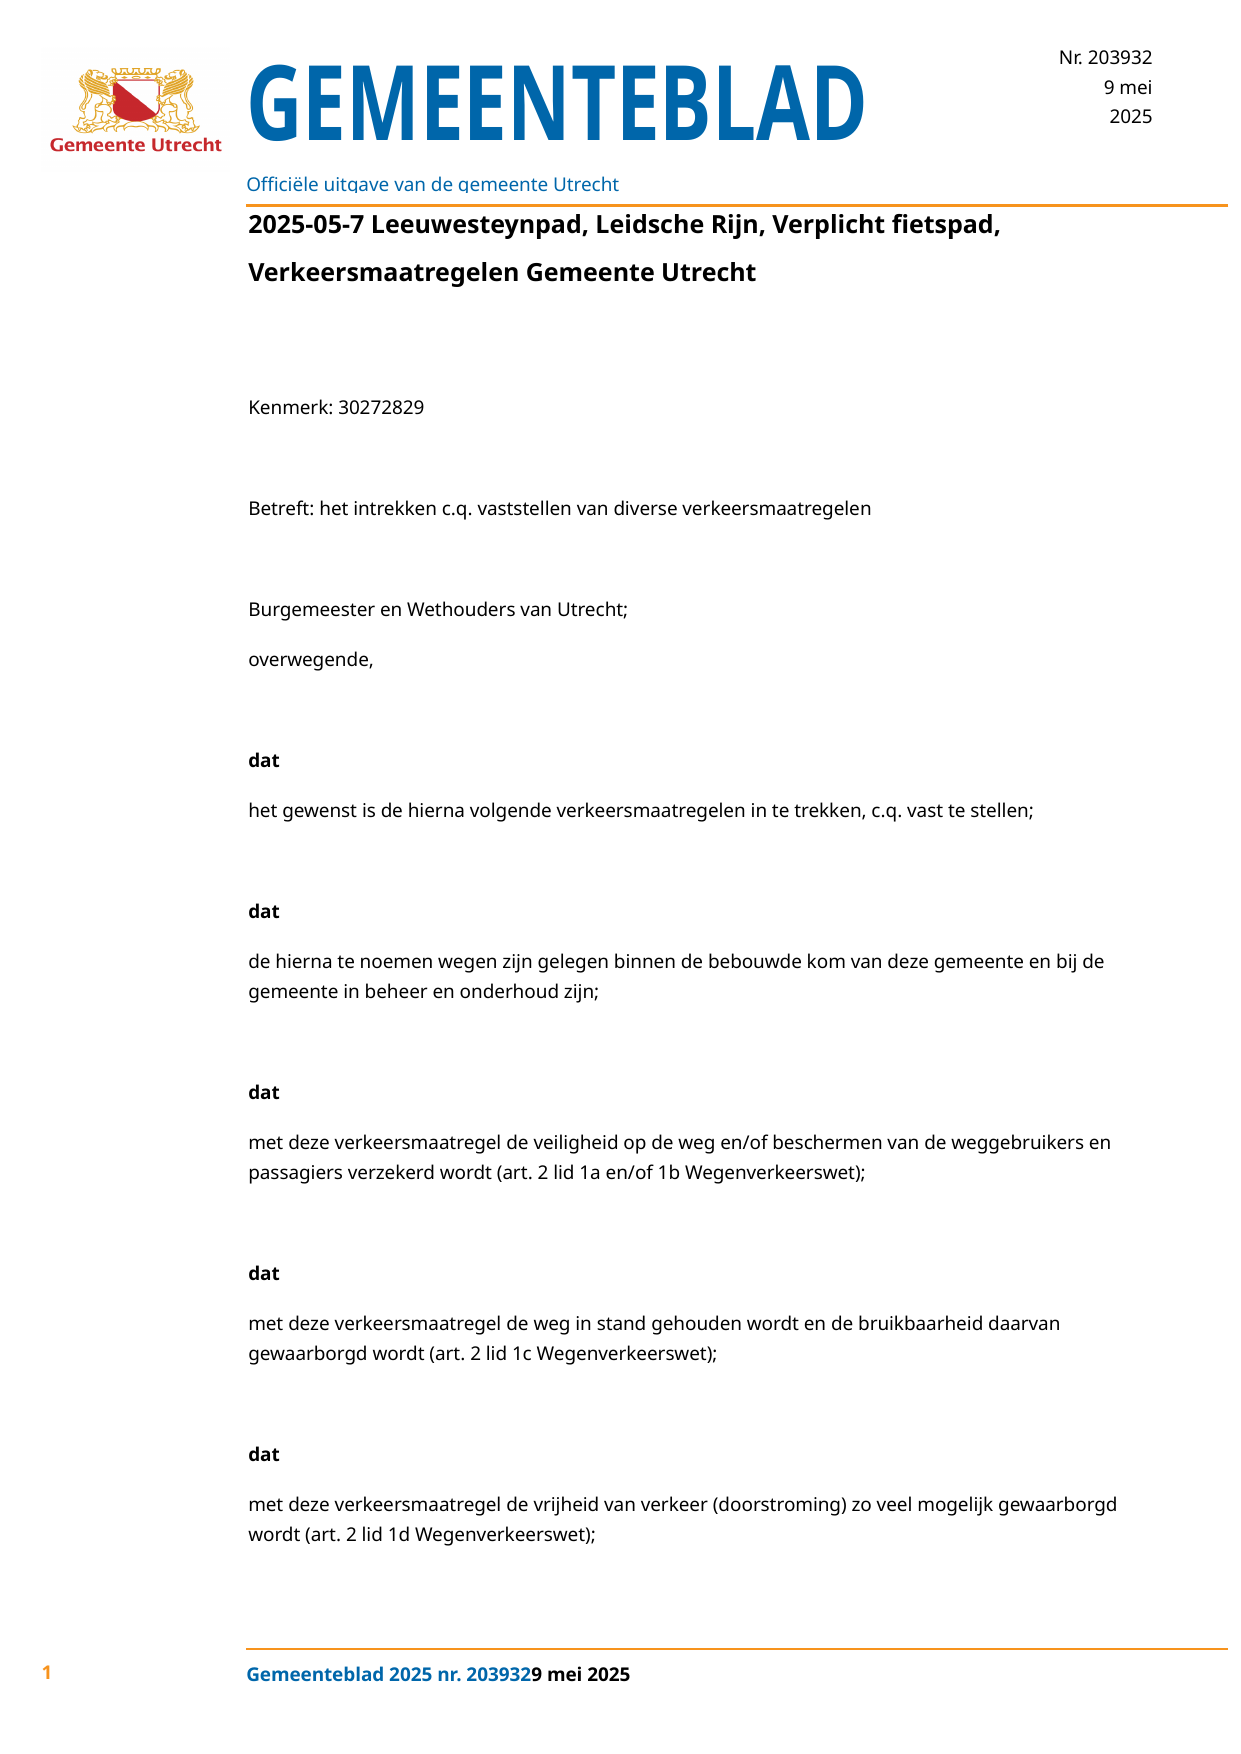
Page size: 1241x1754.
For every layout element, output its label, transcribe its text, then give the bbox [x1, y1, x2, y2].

text 2025-05-7 Leeuwesteynpad, Leidsche Rijn, Verplicht fietspad, Verkeersmaatregelen Gemeente Utrecht [248, 207, 1152, 288]
text het gewenst is de hierna volgende verkeersmaatregelen in te trekken, c.q. vast te stellen; [248, 797, 1152, 823]
text met deze verkeersmaatregel de veiligheid op de weg en/of beschermen van de weggebruikers en passagiers verzekerd wordt (art. 2 lid 1a en/of 1b Wegenverkeerswet); [248, 1129, 1152, 1185]
text overwegende, [248, 646, 1152, 672]
text Kenmerk: 30272829 [248, 394, 1152, 420]
text Burgemeester en Wethouders van Utrecht; [248, 596, 1152, 621]
text de hierna te noemen wegen zijn gelegen binnen de bebouwde kom van deze gemeente en bij de gemeente in beheer en onderhoud zijn; [248, 949, 1152, 1004]
text dat [248, 1260, 1152, 1286]
text dat [248, 898, 1152, 924]
text dat [248, 747, 1152, 773]
text met deze verkeersmaatregel de weg in stand gehouden wordt en de bruikbaarheid daarvan gewaarborgd wordt (art. 2 lid 1c Wegenverkeerswet); [248, 1310, 1152, 1366]
text dat [248, 1079, 1152, 1105]
text dat [248, 1441, 1152, 1466]
text Betreft: het intrekken c.q. vaststellen van diverse verkeersmaatregelen [248, 495, 1152, 521]
text met deze verkeersmaatregel de vrijheid van verkeer (doorstroming) zo veel mogelijk gewaarborgd wordt (art. 2 lid 1d Wegenverkeerswet); [248, 1491, 1152, 1546]
picture [41, 47, 231, 172]
